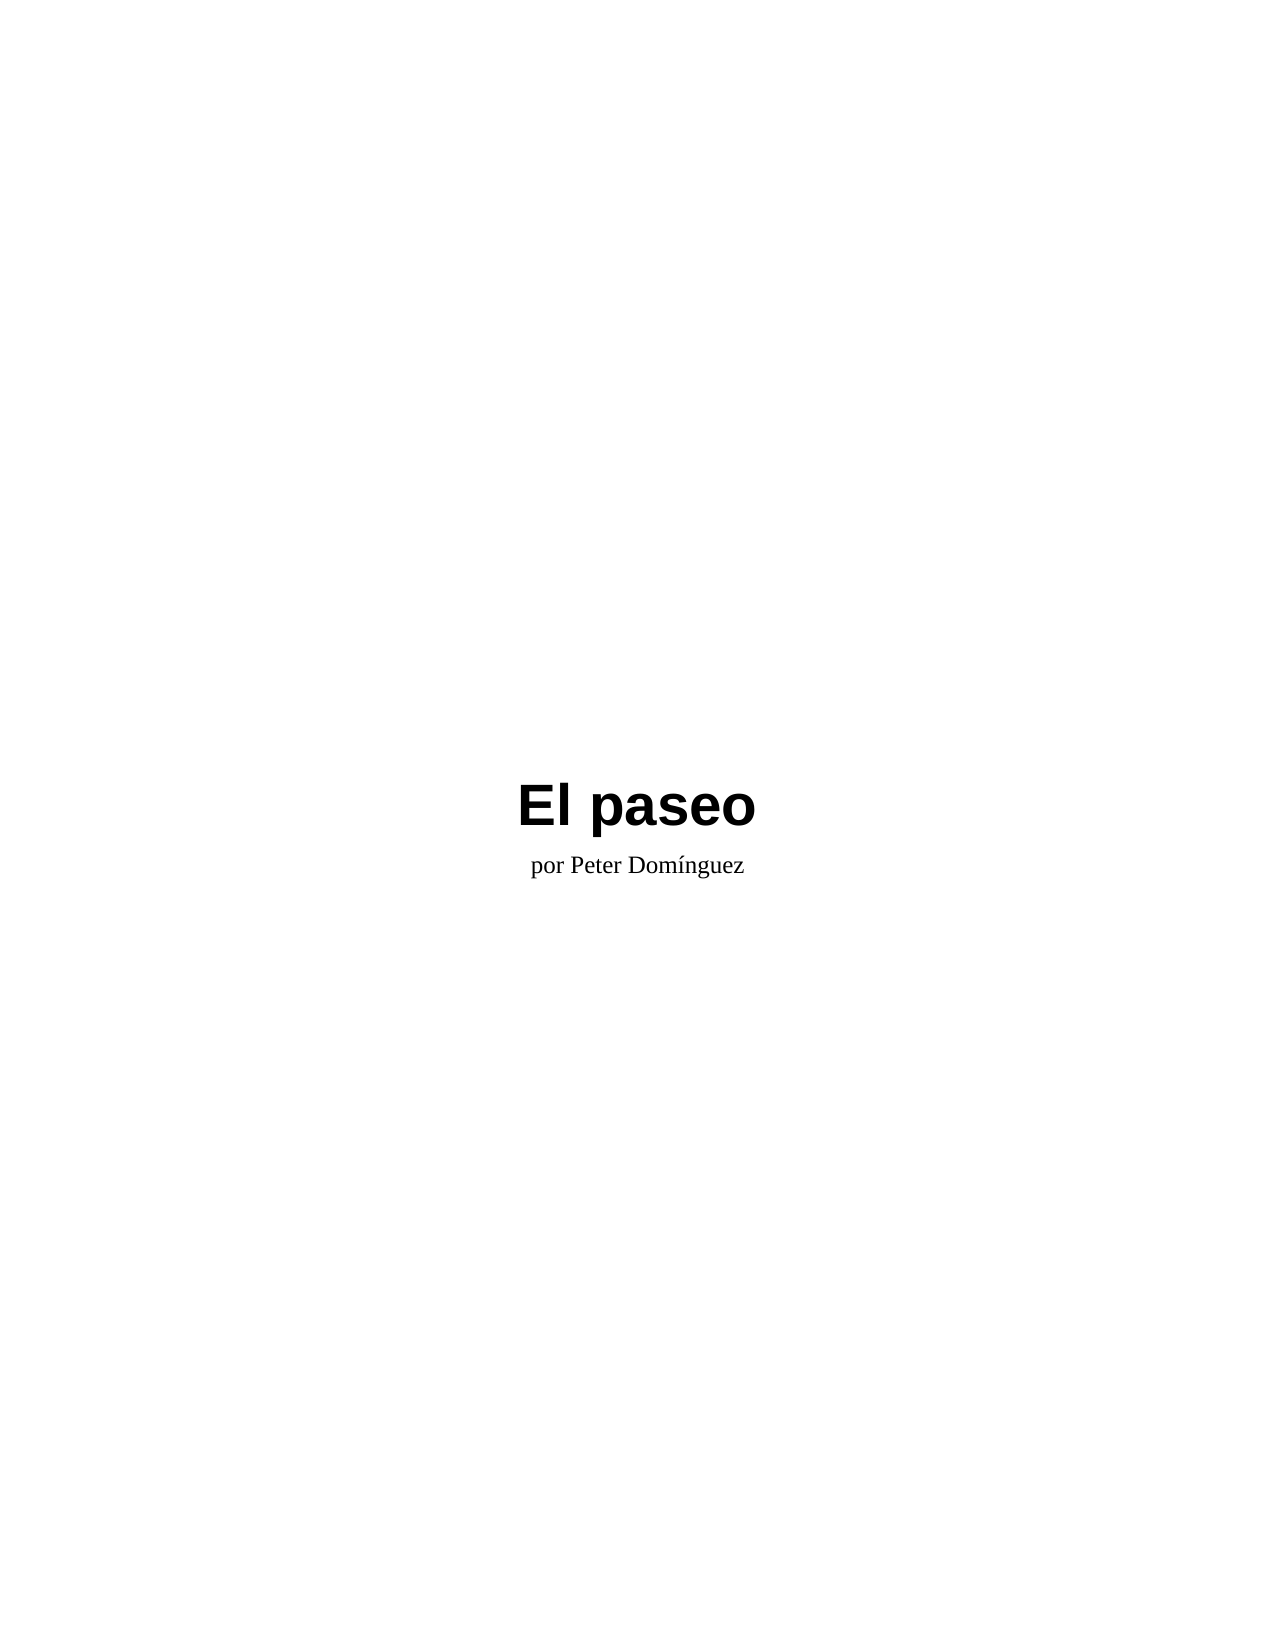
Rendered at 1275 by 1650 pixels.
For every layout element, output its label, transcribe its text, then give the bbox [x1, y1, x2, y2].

text por Peter Domínguez [118, 850, 1157, 879]
title El paseo [118, 771, 1157, 838]
